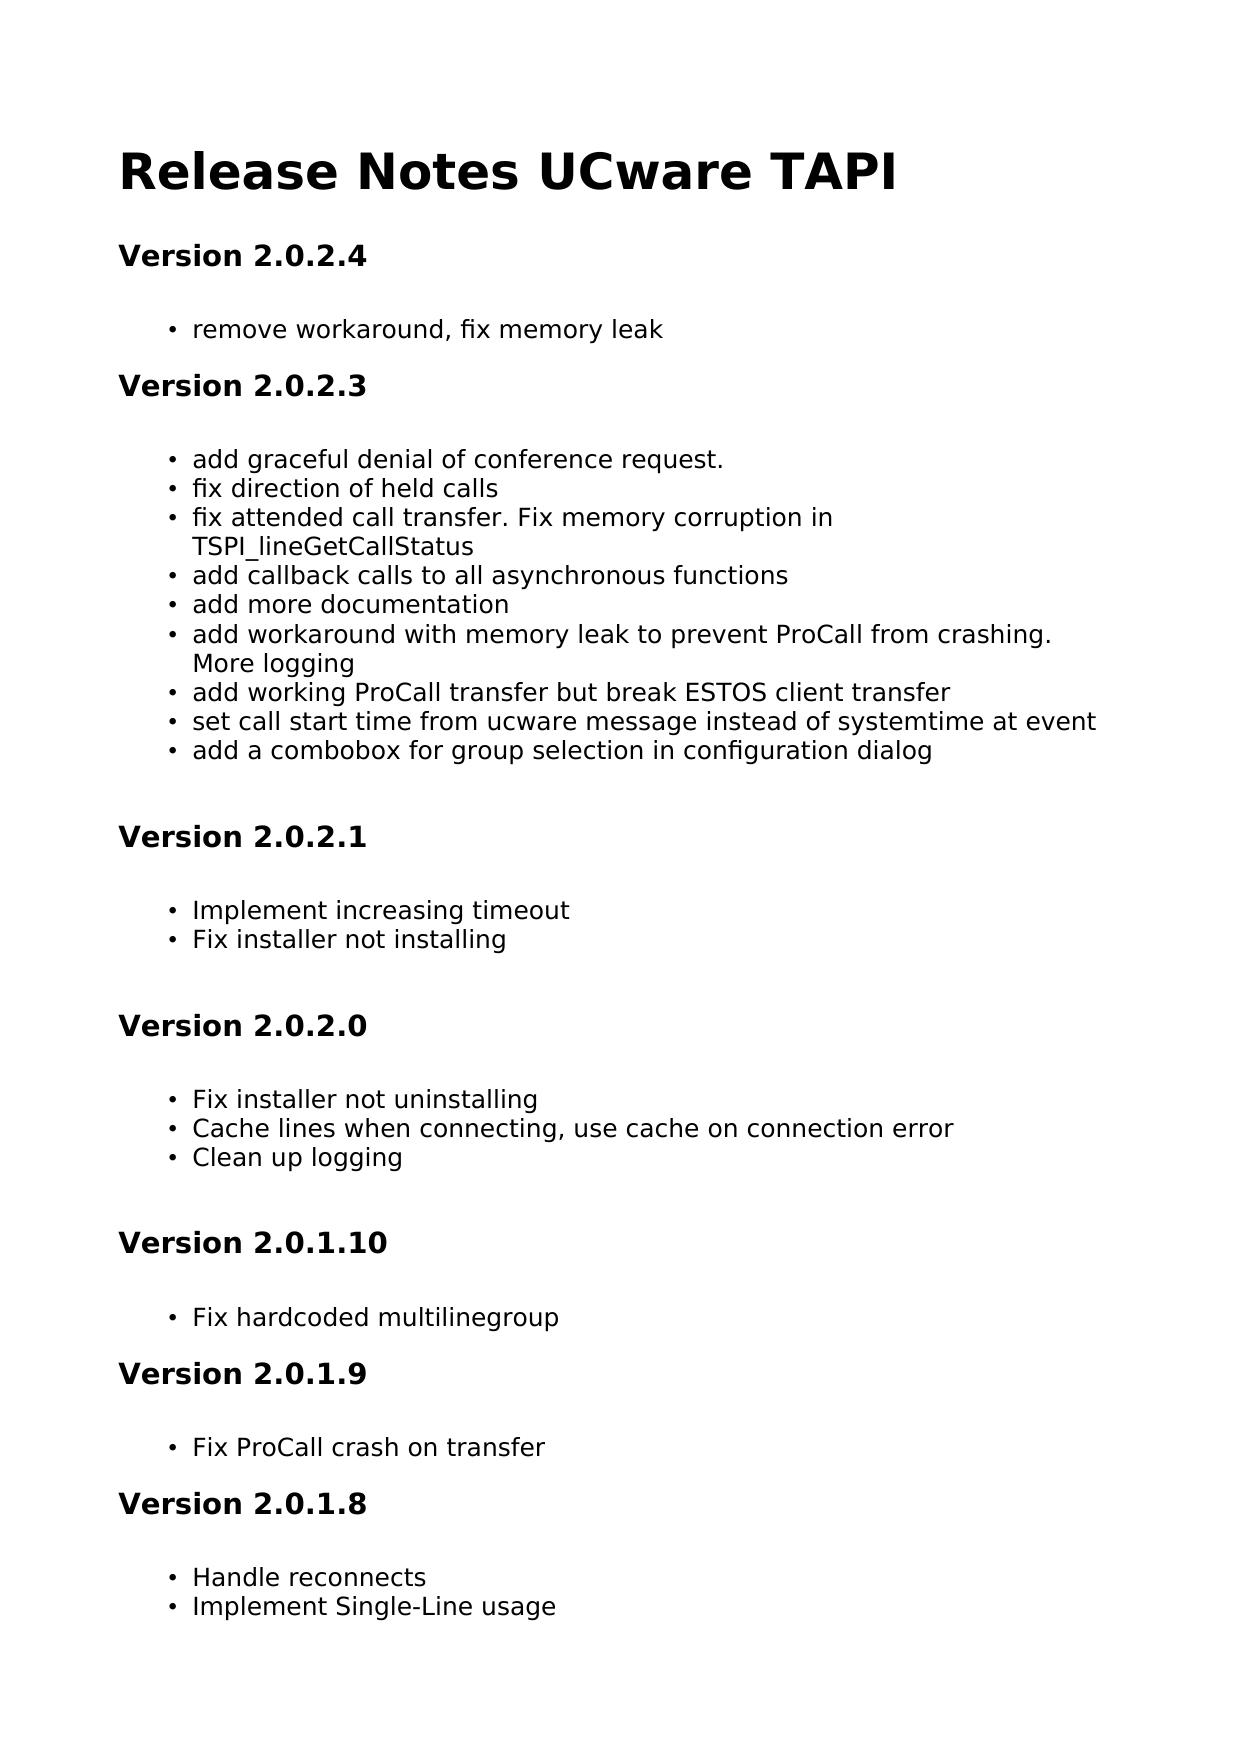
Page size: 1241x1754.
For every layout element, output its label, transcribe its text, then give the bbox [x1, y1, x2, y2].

subtitle Version 2.0.2.4 [118, 239, 1122, 273]
list Implement increasing timeout [177, 896, 1122, 925]
subtitle Version 2.0.1.8 [118, 1487, 1122, 1521]
list Fix hardcoded multilinegroup [177, 1303, 1122, 1332]
subtitle Version 2.0.2.0 [118, 1009, 1122, 1043]
subtitle Version 2.0.1.9 [118, 1357, 1122, 1391]
list fix attended call transfer. Fix memory corruption in TSPI_lineGetCallStatus [177, 503, 1122, 562]
subtitle Version 2.0.2.3 [118, 369, 1122, 403]
list remove workaround, fix memory leak [177, 315, 1122, 344]
list Implement Single-Line usage [177, 1592, 1122, 1621]
list add working ProCall transfer but break ESTOS client transfer [177, 678, 1122, 707]
list add graceful denial of conference request. [177, 445, 1122, 474]
list add more documentation [177, 591, 1122, 620]
list add workaround with memory leak to prevent ProCall from crashing. More logging [177, 620, 1122, 678]
list Cache lines when connecting, use cache on connection error [177, 1114, 1122, 1143]
list fix direction of held calls [177, 474, 1122, 503]
list add callback calls to all asynchronous functions [177, 562, 1122, 591]
subtitle Release Notes UCware TAPI [118, 143, 1122, 201]
subtitle Version 2.0.2.1 [118, 820, 1122, 854]
list Fix installer not uninstalling [177, 1085, 1122, 1114]
list set call start time from ucware message instead of systemtime at event [177, 707, 1122, 737]
subtitle Version 2.0.1.10 [118, 1227, 1122, 1261]
list Fix ProCall crash on transfer [177, 1433, 1122, 1462]
list add a combobox for group selection in configuration dialog [177, 737, 1122, 766]
list Fix installer not installing [177, 925, 1122, 954]
list Clean up logging [177, 1143, 1122, 1172]
list Handle reconnects [177, 1563, 1122, 1592]
